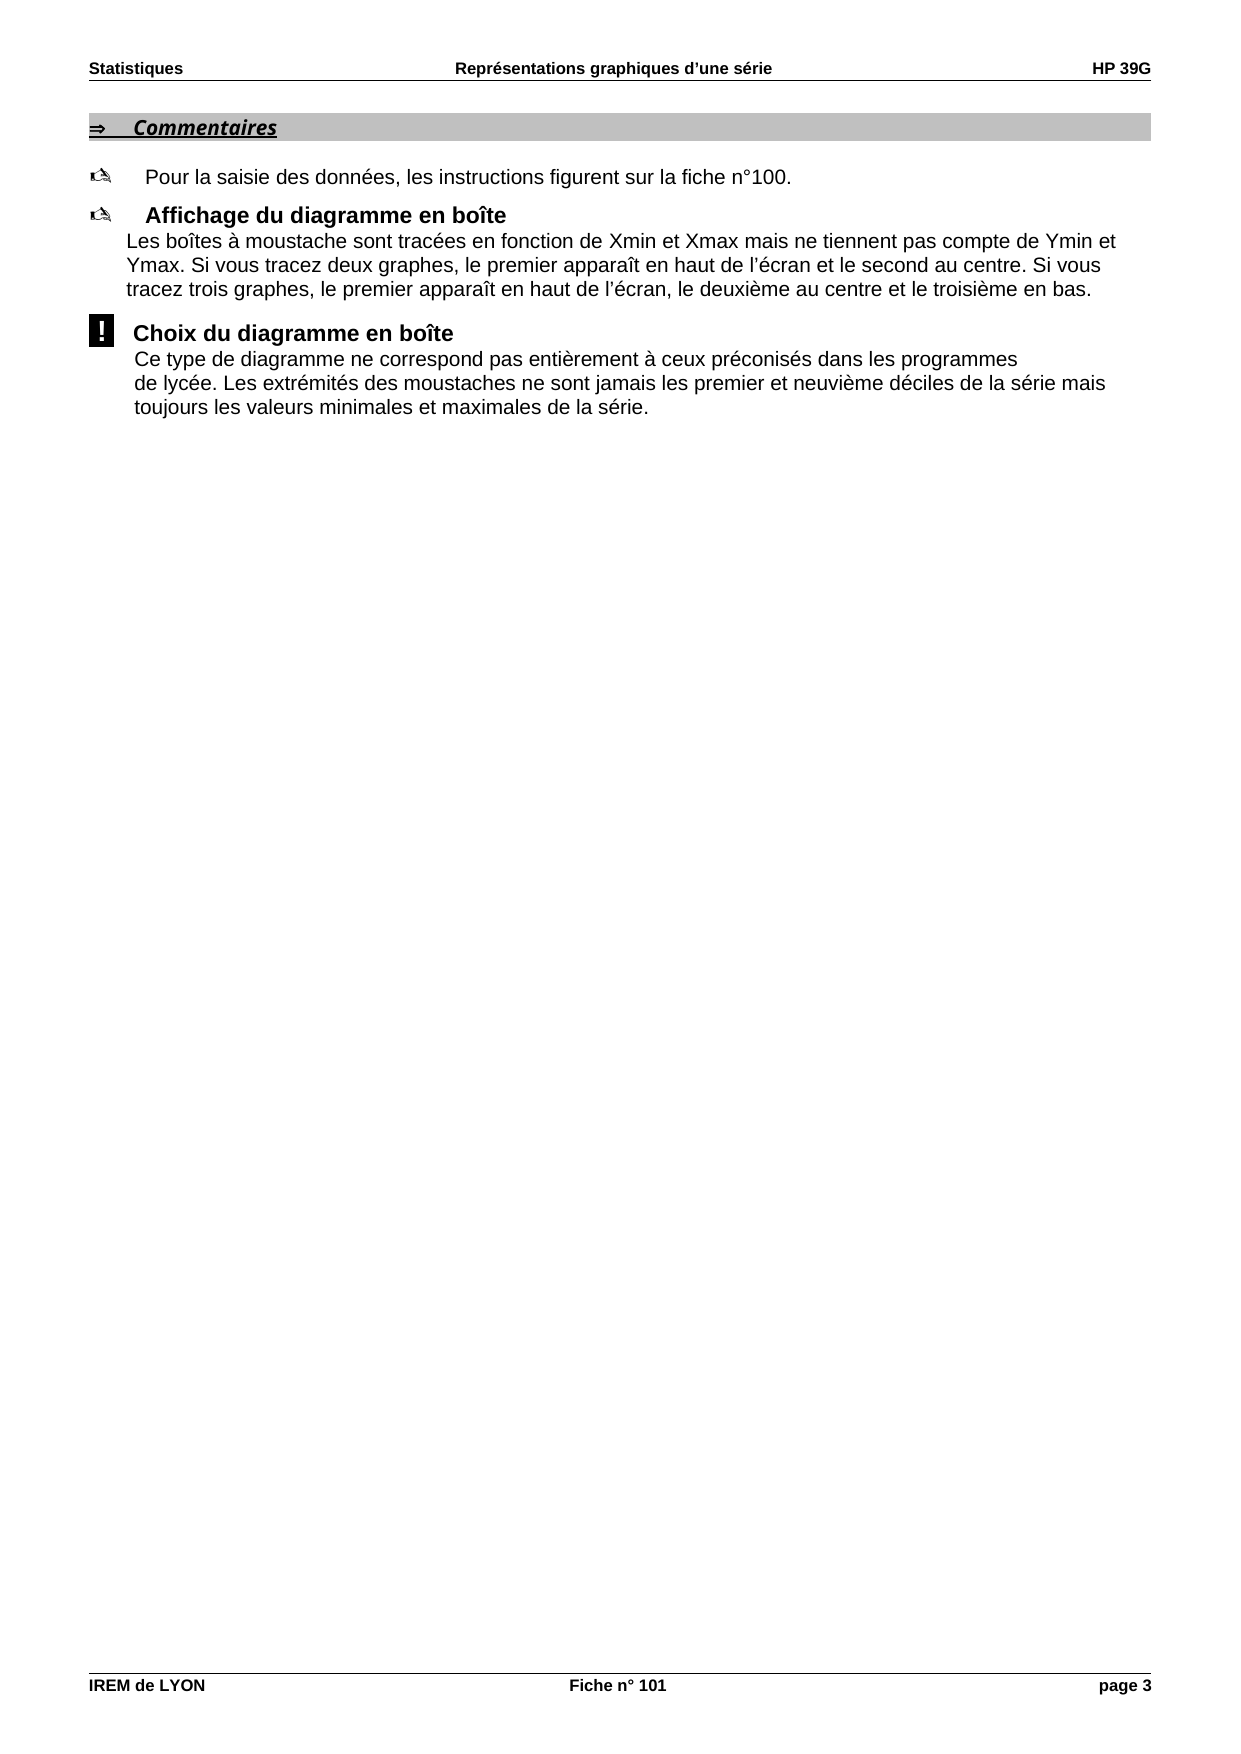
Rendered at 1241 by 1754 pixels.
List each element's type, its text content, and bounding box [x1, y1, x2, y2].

text  Commentaires [89, 113, 1151, 141]
text  Pour la saisie des données, les instructions figurent sur la fiche n°100. [89, 165, 1151, 190]
text Ce type de diagramme ne correspond pas entièrement à ceux préconisés dans les programmes [134, 347, 1151, 371]
text .! Choix du diagramme en boîte [89, 314, 1151, 347]
text  Affichage du diagramme en boîte [89, 202, 1151, 229]
text de lycée. Les extrémités des moustaches ne sont jamais les premier et neuvième déciles de la série mais toujours les valeurs minimales et maximales de la série. [134, 371, 1151, 419]
text Les boîtes à moustache sont tracées en fonction de Xmin et Xmax mais ne tiennent pas compte de Ymin et Ymax. Si vous tracez deux graphes, le premier apparaît en haut de l’écran et le second au centre. Si vous tracez trois graphes, le premier apparaît en haut de l’écran, le deuxième au centre et le troisième en bas. [126, 229, 1151, 301]
